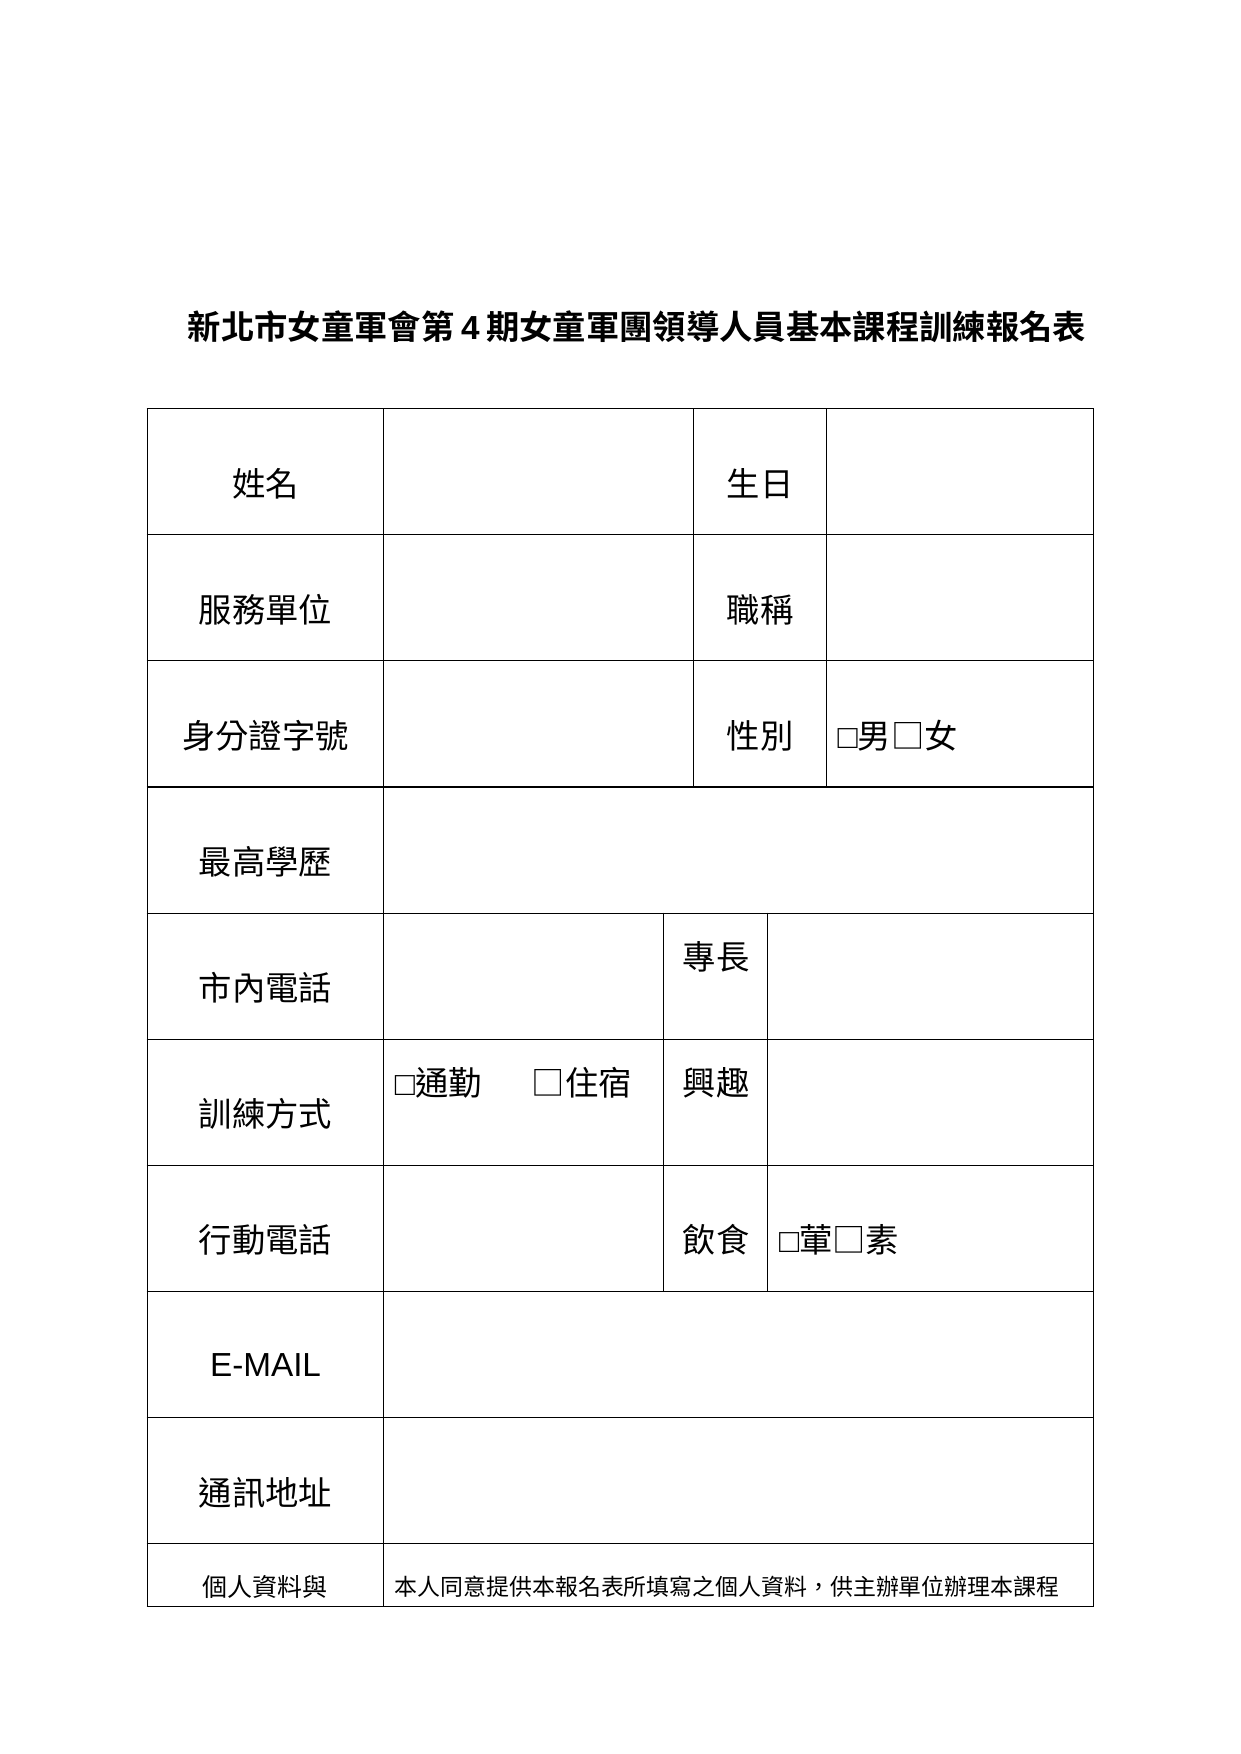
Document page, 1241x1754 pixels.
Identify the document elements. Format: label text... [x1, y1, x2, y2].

table_cell 興趣 [664, 1040, 767, 1164]
table_cell □通勤 □住宿 [384, 1040, 663, 1164]
text 新北市女童軍會第4期女童軍團領導人員基本課程訓練報名表 [75, 283, 1165, 346]
table_cell [384, 1292, 1093, 1417]
table_cell 行動電話 [148, 1166, 383, 1291]
table_cell □男□女 [827, 661, 1093, 786]
table_cell 飲食 [664, 1166, 767, 1291]
table_cell □葷□素 [768, 1166, 1093, 1291]
table_header 姓名 [148, 409, 383, 534]
table_cell 職稱 [694, 535, 826, 660]
table_cell 服務單位 [148, 535, 383, 660]
table_cell [384, 788, 1093, 912]
table_header 生日 [694, 409, 826, 534]
table_cell 市內電話 [148, 914, 383, 1038]
table_cell 專長 [664, 914, 767, 1038]
table_cell 個人資料與 [148, 1544, 383, 1606]
table_cell 訓練方式 [148, 1040, 383, 1164]
table_cell [768, 914, 1093, 1038]
table_cell [384, 1166, 663, 1291]
table_cell [384, 1418, 1093, 1543]
table_cell 最高學歷 [148, 788, 383, 912]
table_cell 性別 [694, 661, 826, 786]
table_cell [384, 535, 693, 660]
table_header [827, 409, 1093, 534]
table_cell 本人同意提供本報名表所填寫之個人資料，供主辦單位辦理本課程 [384, 1544, 1093, 1606]
table_header [384, 409, 693, 534]
table_cell [384, 914, 663, 1038]
table_cell [827, 535, 1093, 660]
table_cell [768, 1040, 1093, 1164]
table_cell [384, 661, 693, 786]
table_cell 身分證字號 [148, 661, 383, 786]
table_cell 通訊地址 [148, 1418, 383, 1543]
table_cell E-MAIL [148, 1292, 383, 1417]
